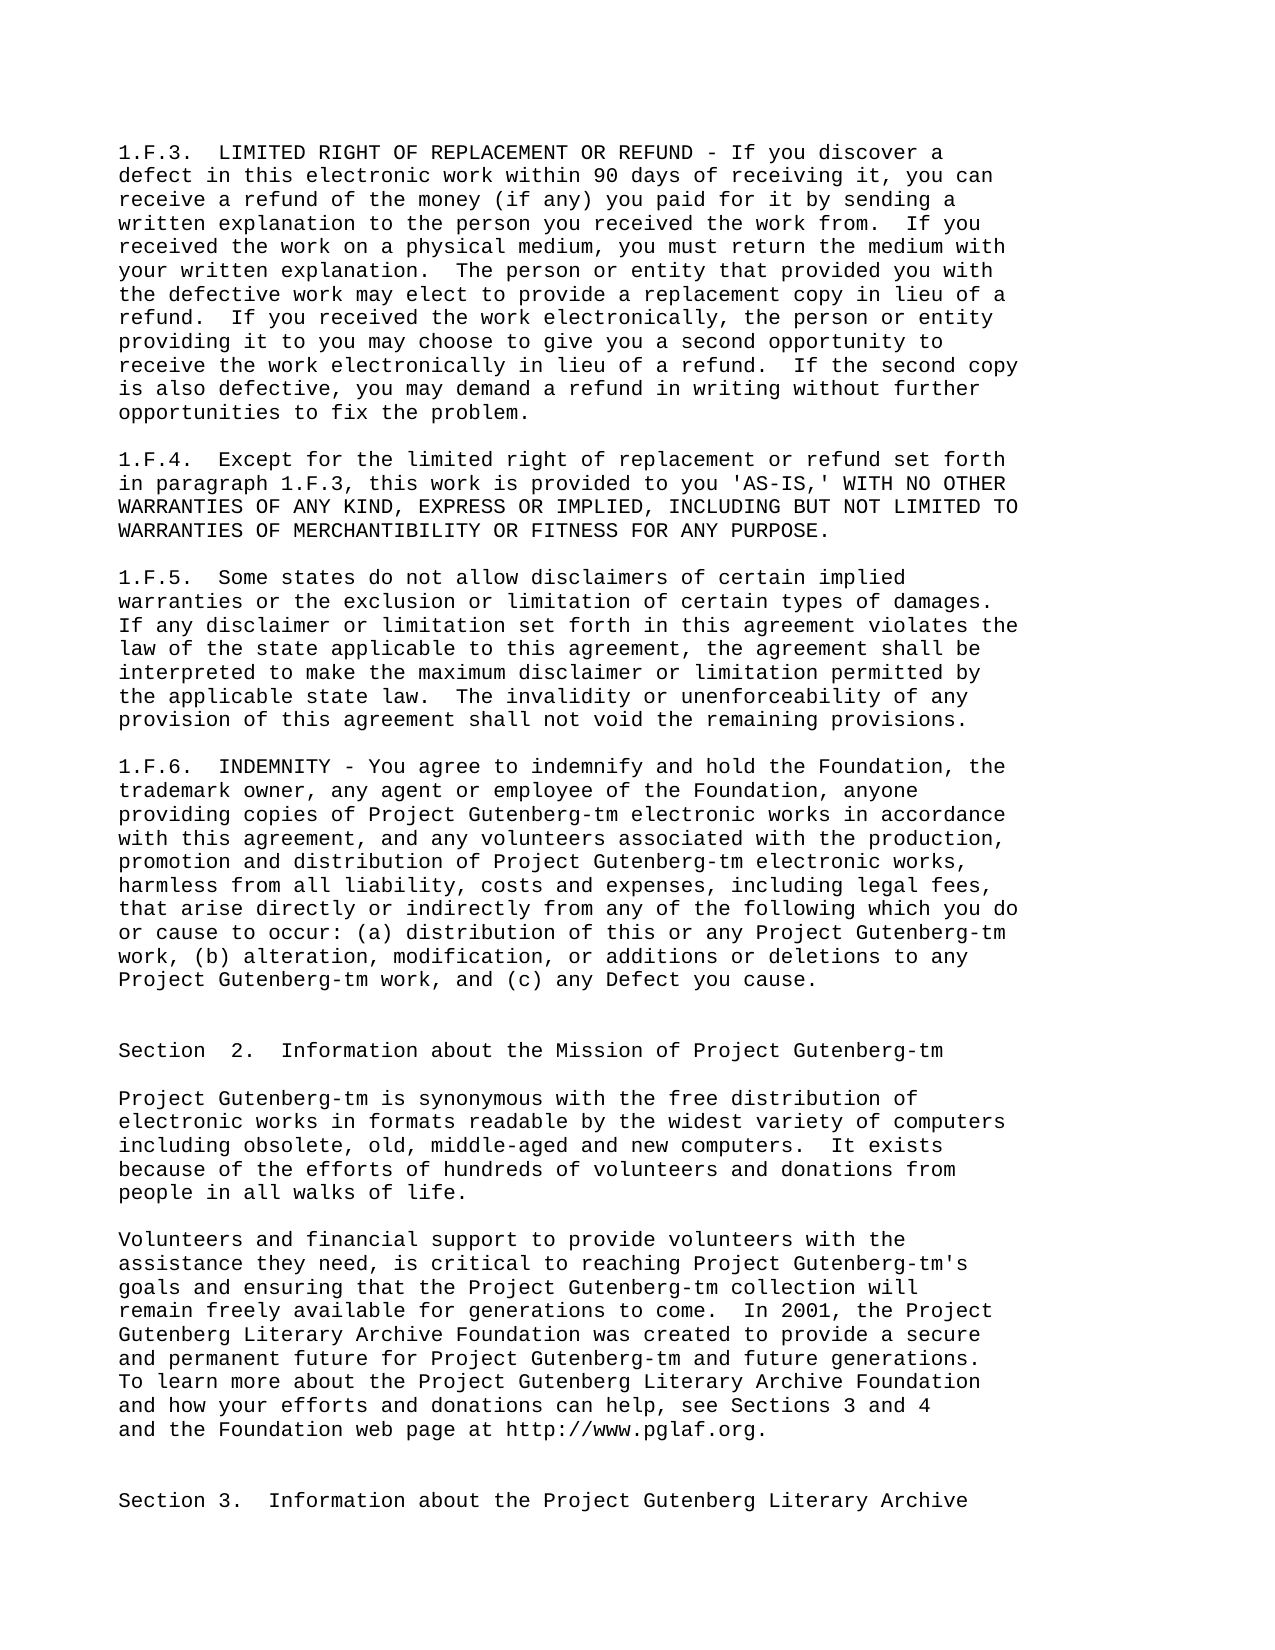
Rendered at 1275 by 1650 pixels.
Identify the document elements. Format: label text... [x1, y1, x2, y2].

text To learn more about the Project Gutenberg Literary Archive Foundation [118, 1371, 1157, 1395]
text trademark owner, any agent or employee of the Foundation, anyone [118, 780, 1157, 804]
text Gutenberg Literary Archive Foundation was created to provide a secure [118, 1324, 1157, 1348]
text including obsolete, old, middle-aged and new computers. It exists [118, 1135, 1157, 1158]
text written explanation to the person you received the work from. If you [118, 213, 1157, 236]
text Section 3. Information about the Project Gutenberg Literary Archive [118, 1489, 1157, 1513]
text is also defective, you may demand a refund in writing without further [118, 378, 1157, 402]
text defect in this electronic work within 90 days of receiving it, you can [118, 165, 1157, 189]
text and the Foundation web page at http://www.pglaf.org. [118, 1419, 1157, 1442]
text and permanent future for Project Gutenberg-tm and future generations. [118, 1348, 1157, 1371]
text If any disclaimer or limitation set forth in this agreement violates the [118, 615, 1157, 638]
text receive the work electronically in lieu of a refund. If the second copy [118, 354, 1157, 378]
text 1.F.4. Except for the limited right of replacement or refund set forth [118, 449, 1157, 473]
text 1.F.6. INDEMNITY - You agree to indemnify and hold the Foundation, the [118, 757, 1157, 780]
text refund. If you received the work electronically, the person or entity [118, 307, 1157, 331]
text received the work on a physical medium, you must return the medium with [118, 236, 1157, 260]
text assistance they need, is critical to reaching Project Gutenberg-tm's [118, 1253, 1157, 1277]
text work, (b) alteration, modification, or additions or deletions to any [118, 946, 1157, 969]
text promotion and distribution of Project Gutenberg-tm electronic works, [118, 851, 1157, 875]
text the defective work may elect to provide a replacement copy in lieu of a [118, 284, 1157, 307]
text remain freely available for generations to come. In 2001, the Project [118, 1300, 1157, 1324]
text or cause to occur: (a) distribution of this or any Project Gutenberg-tm [118, 922, 1157, 946]
text interpreted to make the maximum disclaimer or limitation permitted by [118, 662, 1157, 686]
text law of the state applicable to this agreement, the agreement shall be [118, 638, 1157, 662]
text with this agreement, and any volunteers associated with the production, [118, 827, 1157, 851]
text WARRANTIES OF ANY KIND, EXPRESS OR IMPLIED, INCLUDING BUT NOT LIMITED TO [118, 496, 1157, 520]
text 1.F.5. Some states do not allow disclaimers of certain implied [118, 567, 1157, 591]
text people in all walks of life. [118, 1182, 1157, 1206]
text harmless from all liability, costs and expenses, including legal fees, [118, 875, 1157, 898]
text opportunities to fix the problem. [118, 402, 1157, 426]
text electronic works in formats readable by the widest variety of computers [118, 1111, 1157, 1135]
text Section 2. Information about the Mission of Project Gutenberg-tm [118, 1040, 1157, 1064]
text because of the efforts of hundreds of volunteers and donations from [118, 1158, 1157, 1182]
text the applicable state law. The invalidity or unenforceability of any [118, 686, 1157, 709]
text and how your efforts and donations can help, see Sections 3 and 4 [118, 1395, 1157, 1419]
text that arise directly or indirectly from any of the following which you do [118, 898, 1157, 922]
text Project Gutenberg-tm work, and (c) any Defect you cause. [118, 969, 1157, 993]
text receive a refund of the money (if any) you paid for it by sending a [118, 189, 1157, 213]
text provision of this agreement shall not void the remaining provisions. [118, 709, 1157, 733]
text your written explanation. The person or entity that provided you with [118, 260, 1157, 284]
text Volunteers and financial support to provide volunteers with the [118, 1229, 1157, 1253]
text goals and ensuring that the Project Gutenberg-tm collection will [118, 1277, 1157, 1300]
text in paragraph 1.F.3, this work is provided to you 'AS-IS,' WITH NO OTHER [118, 473, 1157, 496]
text warranties or the exclusion or limitation of certain types of damages. [118, 591, 1157, 615]
text providing copies of Project Gutenberg-tm electronic works in accordance [118, 804, 1157, 827]
text 1.F.3. LIMITED RIGHT OF REPLACEMENT OR REFUND - If you discover a [118, 142, 1157, 165]
text providing it to you may choose to give you a second opportunity to [118, 331, 1157, 354]
text WARRANTIES OF MERCHANTIBILITY OR FITNESS FOR ANY PURPOSE. [118, 520, 1157, 544]
text Project Gutenberg-tm is synonymous with the free distribution of [118, 1088, 1157, 1111]
